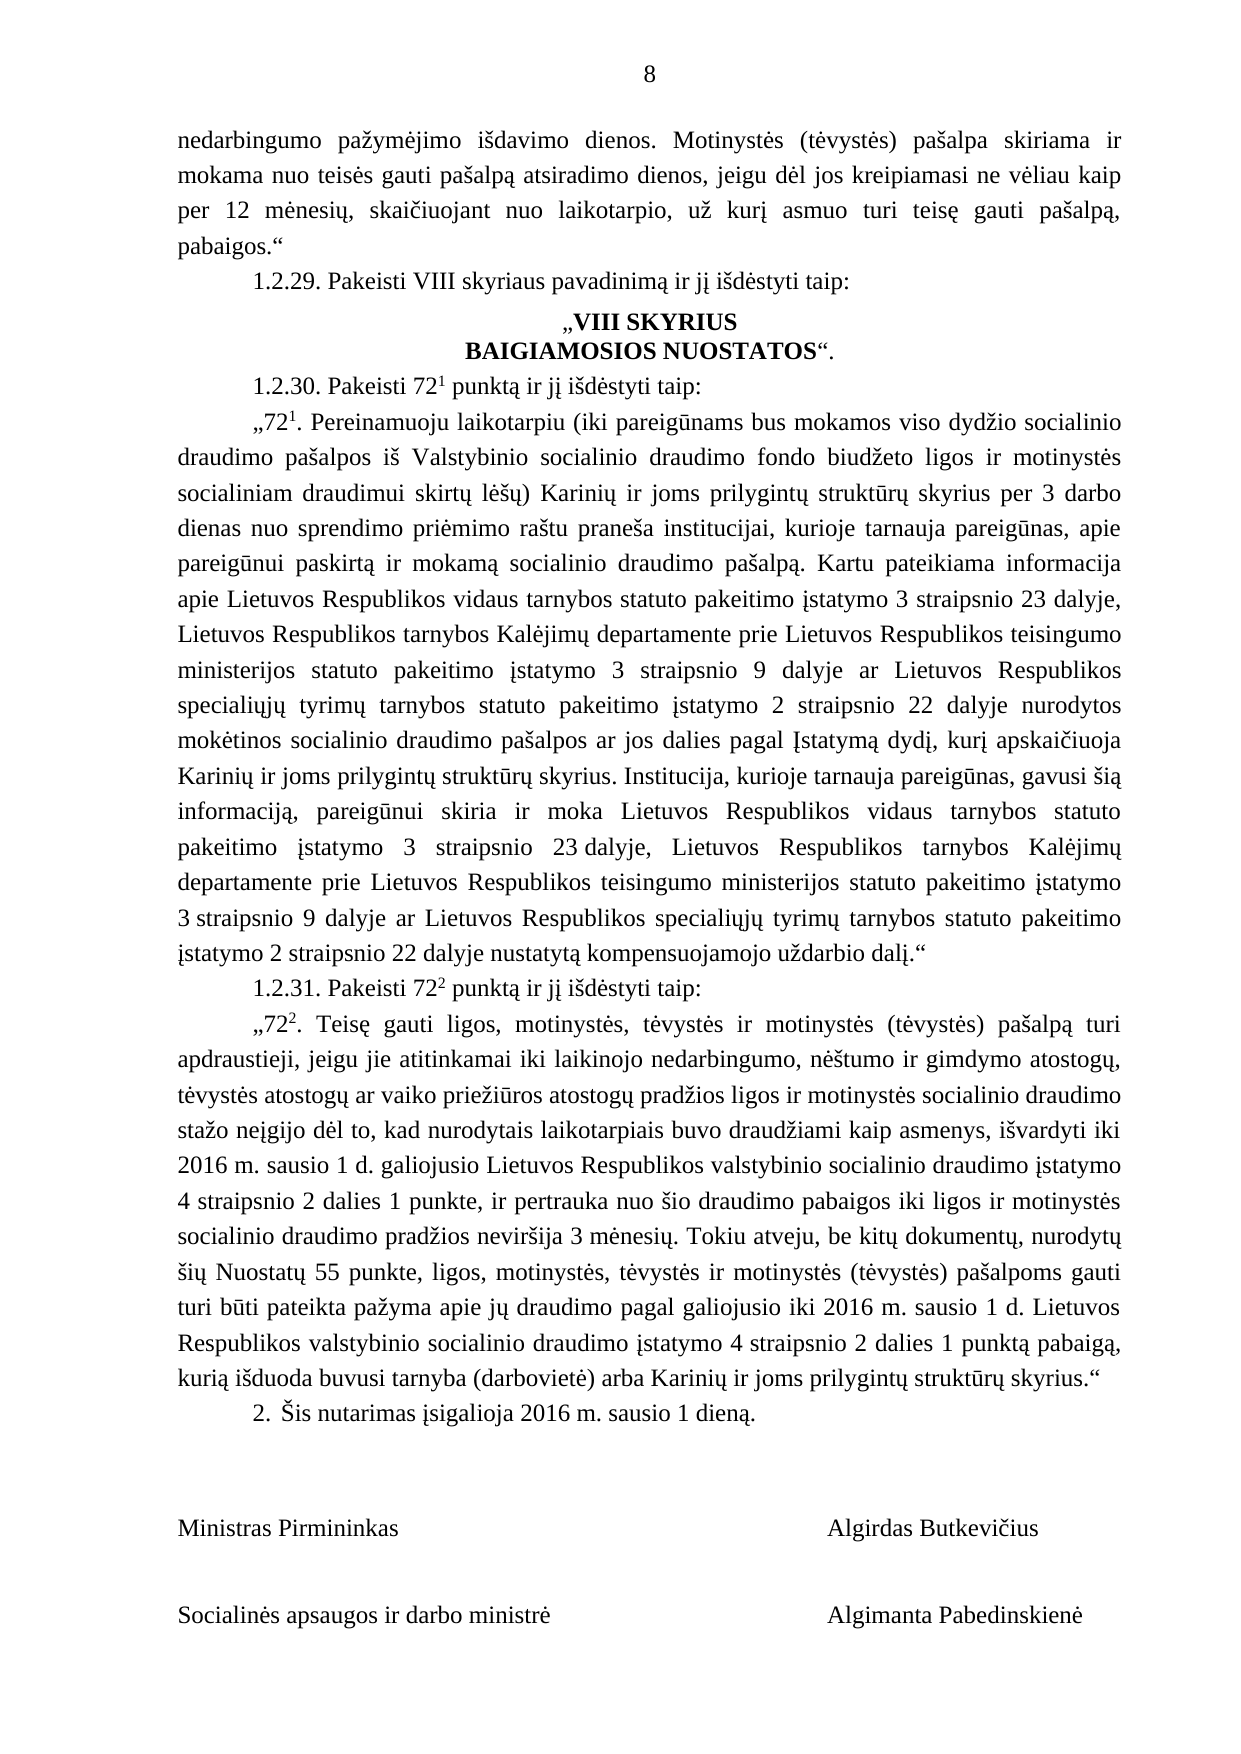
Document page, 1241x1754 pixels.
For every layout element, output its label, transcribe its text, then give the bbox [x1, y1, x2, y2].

text „VIII SKYRIUS [177, 307, 1122, 336]
text 1.2.31. Pakeisti 722 punktą ir jį išdėstyti taip: [177, 967, 1122, 1002]
text Ministras Pirmininkas Algirdas Butkevičius [177, 1513, 1122, 1542]
text nedarbingumo pažymėjimo išdavimo dienos. Motinystės (tėvystės) pašalpa skiriama ir mokama nuo teisės gauti pašalpą atsiradimo dienos, jeigu dėl jos kreipiamasi ne vėliau kaip per 12 mėnesių, skaičiuojant nuo laikotarpio, už kurį asmuo turi teisę gauti pašalpą, pabaigos.“ [177, 118, 1122, 260]
text „722. Teisę gauti ligos, motinystės, tėvystės ir motinystės (tėvystės) pašalpą turi apdraustieji, jeigu jie atitinkamai iki laikinojo nedarbingumo, nėštumo ir gimdymo atostogų, tėvystės atostogų ar vaiko priežiūros atostogų pradžios ligos ir motinystės socialinio draudimo stažo neįgijo dėl to, kad nurodytais laikotarpiais buvo draudžiami kaip asmenys, išvardyti iki 2016 m. sausio 1 d. galiojusio Lietuvos Respublikos valstybinio socialinio draudimo įstatymo 4 straipsnio 2 dalies 1 punkte, ir pertrauka nuo šio draudimo pabaigos iki ligos ir motinystės socialinio draudimo pradžios neviršija 3 mėnesių. Tokiu atveju, be kitų dokumentų, nurodytų šių Nuostatų 55 punkte, ligos, motinystės, tėvystės ir motinystės (tėvystės) pašalpoms gauti turi būti pateikta pažyma apie jų draudimo pagal galiojusio iki 2016 m. sausio 1 d. Lietuvos Respublikos valstybinio socialinio draudimo įstatymo 4 straipsnio 2 dalies 1 punktą pabaigą, kurią išduoda buvusi tarnyba (darbovietė) arba Karinių ir joms prilygintų struktūrų skyrius.“ [177, 1002, 1122, 1392]
text 1.2.30. Pakeisti 721 punktą ir jį išdėstyti taip: [177, 365, 1122, 400]
text 1.2.29. Pakeisti VIII skyriaus pavadinimą ir jį išdėstyti taip: [177, 260, 1122, 295]
text 2. Šis nutarimas įsigalioja 2016 m. sausio 1 dieną. [177, 1392, 1122, 1427]
text „721. Pereinamuoju laikotarpiu (iki pareigūnams bus mokamos viso dydžio socialinio draudimo pašalpos iš Valstybinio socialinio draudimo fondo biudžeto ligos ir motinystės socialiniam draudimui skirtų lėšų) Karinių ir joms prilygintų struktūrų skyrius per 3 darbo dienas nuo sprendimo priėmimo raštu praneša institucijai, kurioje tarnauja pareigūnas, apie pareigūnui paskirtą ir mokamą socialinio draudimo pašalpą. Kartu pateikiama informacija apie Lietuvos Respublikos vidaus tarnybos statuto pakeitimo įstatymo 3 straipsnio 23 dalyje, Lietuvos Respublikos tarnybos Kalėjimų departamente prie Lietuvos Respublikos teisingumo ministerijos statuto pakeitimo įstatymo 3 straipsnio 9 dalyje ar Lietuvos Respublikos specialiųjų tyrimų tarnybos statuto pakeitimo įstatymo 2 straipsnio 22 dalyje nurodytos mokėtinos socialinio draudimo pašalpos ar jos dalies pagal Įstatymą dydį, kurį apskaičiuoja Karinių ir joms prilygintų struktūrų skyrius. Institucija, kurioje tarnauja pareigūnas, gavusi šią informaciją, pareigūnui skiria ir moka Lietuvos Respublikos vidaus tarnybos statuto pakeitimo įstatymo 3 straipsnio 23 dalyje, Lietuvos Respublikos tarnybos Kalėjimų departamente prie Lietuvos Respublikos teisingumo ministerijos statuto pakeitimo įstatymo 3 straipsnio 9 dalyje ar Lietuvos Respublikos specialiųjų tyrimų tarnybos statuto pakeitimo įstatymo 2 straipsnio 22 dalyje nustatytą kompensuojamojo uždarbio dalį.“ [177, 400, 1122, 967]
text Socialinės apsaugos ir darbo ministrė Algimanta Pabedinskienė [177, 1600, 1122, 1628]
text BAIGIAMOSIOS NUOSTATOS“. [177, 336, 1122, 365]
